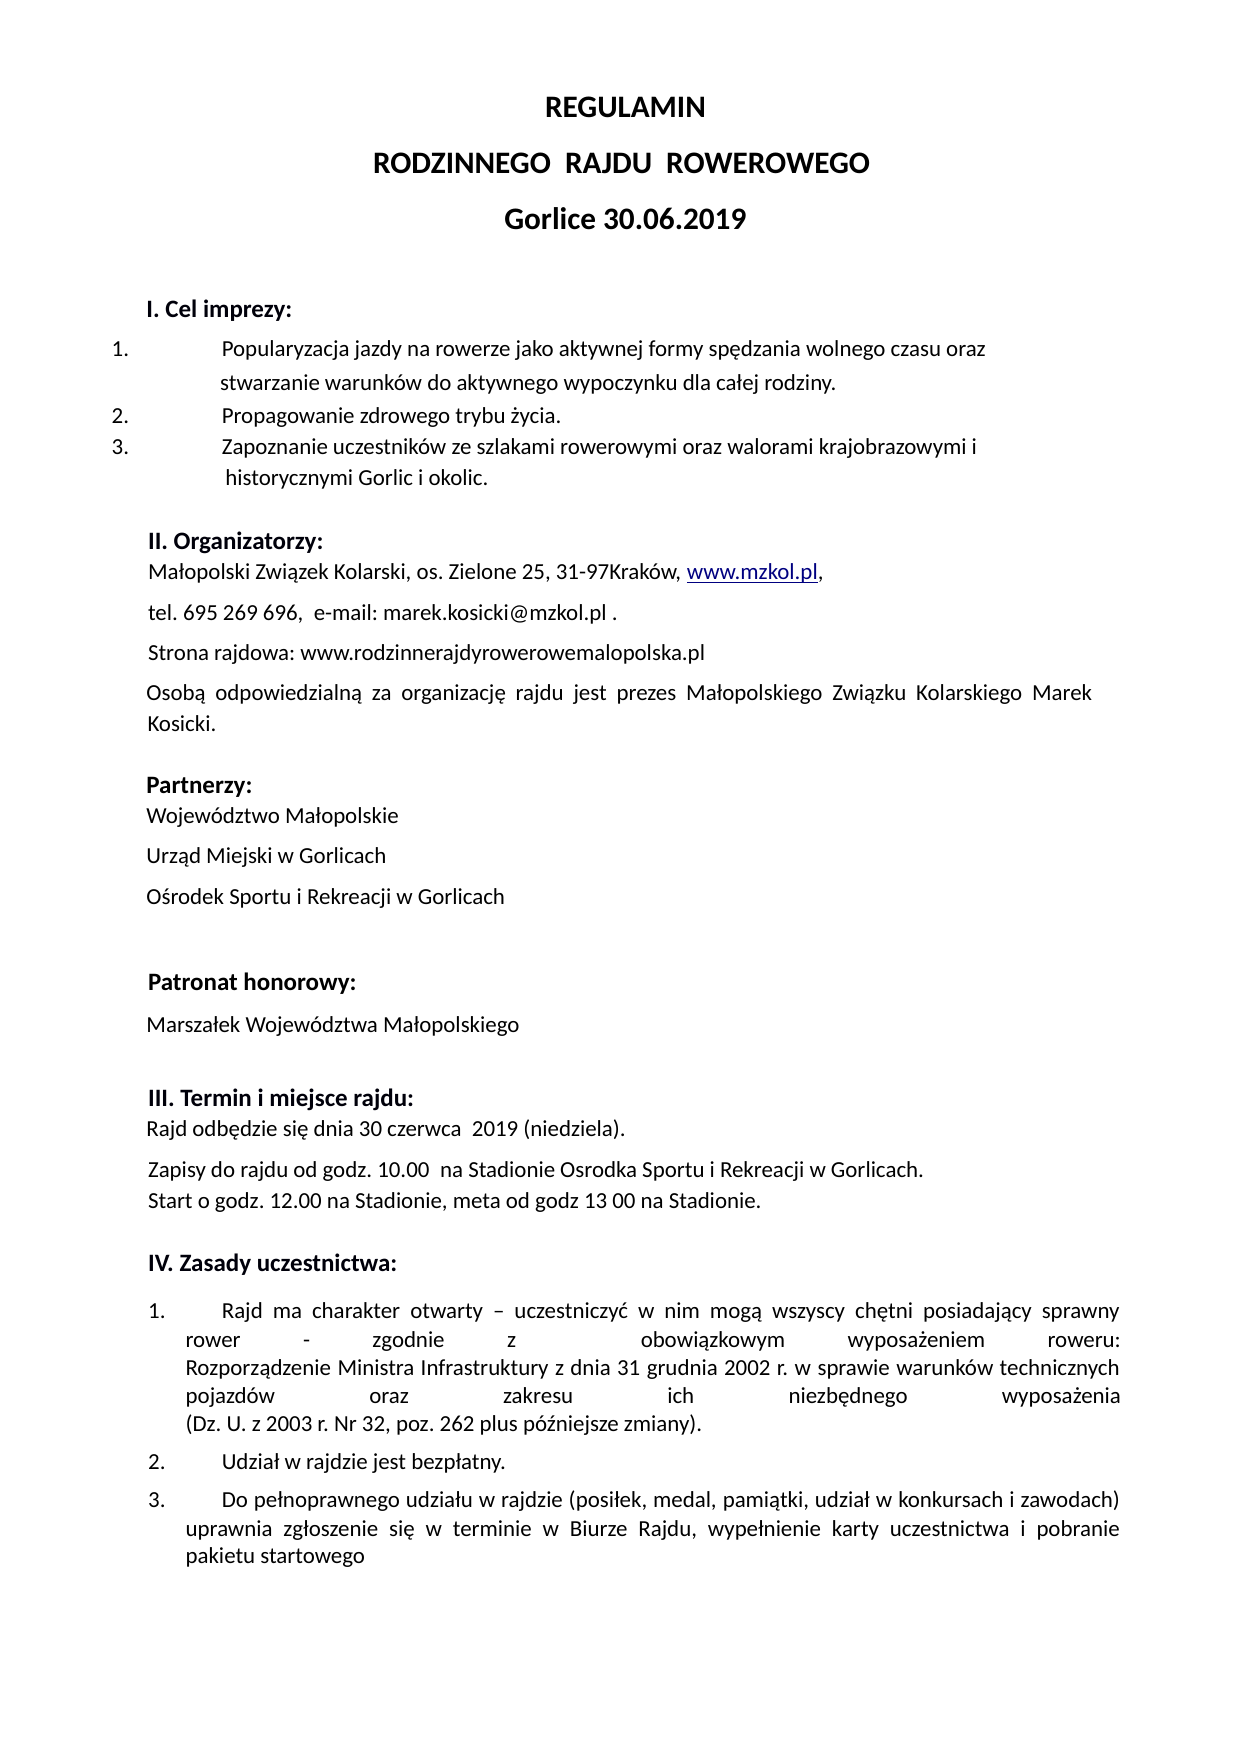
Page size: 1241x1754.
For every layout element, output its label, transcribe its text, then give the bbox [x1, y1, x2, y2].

text Start o godz. 12.00 na Stadionie, meta od godz 13 00 na Stadionie. [148, 1186, 1121, 1214]
text Gorlice 30.06.2019 [148, 199, 1103, 237]
text I. Cel imprezy: [146, 293, 1121, 323]
list Popularyzacja jazdy na rowerze jako aktywnej formy spędzania wolnego czasu oraz [111, 334, 1094, 362]
text Województwo Małopolskie [146, 801, 1094, 829]
text Strona rajdowa: www.rodzinnerajdyrowerowemalopolska.pl [148, 638, 1119, 666]
list Do pełnoprawnego udziału w rajdzie (posiłek, medal, pamiątki, udział w konkursach i zawodach) uprawnia zgłoszenie się w terminie w Biurze Rajdu, wypełnienie karty uczestnictwa i pobranie pakietu startowego [148, 1486, 1121, 1570]
text III. Termin i miejsce rajdu: [148, 1082, 1121, 1113]
text RODZINNEGO RAJDU ROWEROWEGO [148, 143, 1103, 181]
text IV. Zasady uczestnictwa: [148, 1248, 1121, 1278]
text Partnerzy: [146, 769, 1121, 800]
text Osobą odpowiedzialną za organizację rajdu jest prezes Małopolskiego Związku Kolarskiego Marek Kosicki. [146, 678, 1094, 737]
list Propagowanie zdrowego trybu życia. [111, 401, 1094, 429]
list Rajd ma charakter otwarty – uczestniczyć w nim mogą wszyscy chętni posiadający sprawny rower - zgodnie z obowiązkowym wyposażeniem roweru: Rozporządzenie Ministra Infrastruktury z dnia 31 grudnia 2002 r. w sprawie warunków technicznych pojazdów oraz zakresu ich niezbędnego wyposażenia (Dz. U. z 2003 r. Nr 32, poz. 262 plus późniejsze zmiany). [148, 1297, 1121, 1437]
text Patronat honorowy: [148, 966, 1094, 997]
text Małopolski Związek Kolarski, os. Zielone 25, 31-97Kraków, www.mzkol.pl, [148, 557, 1119, 585]
text II. Organizatorzy: [148, 525, 1121, 556]
text Ośrodek Sportu i Rekreacji w Gorlicach [146, 882, 1094, 910]
text REGULAMIN [148, 87, 1103, 125]
text Marszałek Województwa Małopolskiego [146, 1010, 1094, 1038]
text stwarzanie warunków do aktywnego wypoczynku dla całej rodziny. [148, 368, 1094, 396]
text Rajd odbędzie się dnia 30 czerwca 2019 (niedziela). [146, 1114, 1094, 1142]
text Zapisy do rajdu od godz. 10.00 na Stadionie Osrodka Sportu i Rekreacji w Gorlicach. [148, 1155, 1121, 1183]
list Zapoznanie uczestników ze szlakami rowerowymi oraz walorami krajobrazowymi i [111, 432, 1094, 460]
text historycznymi Gorlic i okolic. [148, 463, 1094, 491]
text tel. 695 269 696, e-mail: marek.kosicki@mzkol.pl . [148, 598, 1119, 626]
text Urząd Miejski w Gorlicach [146, 842, 1094, 869]
list Udział w rajdzie jest bezpłatny. [148, 1447, 1121, 1475]
